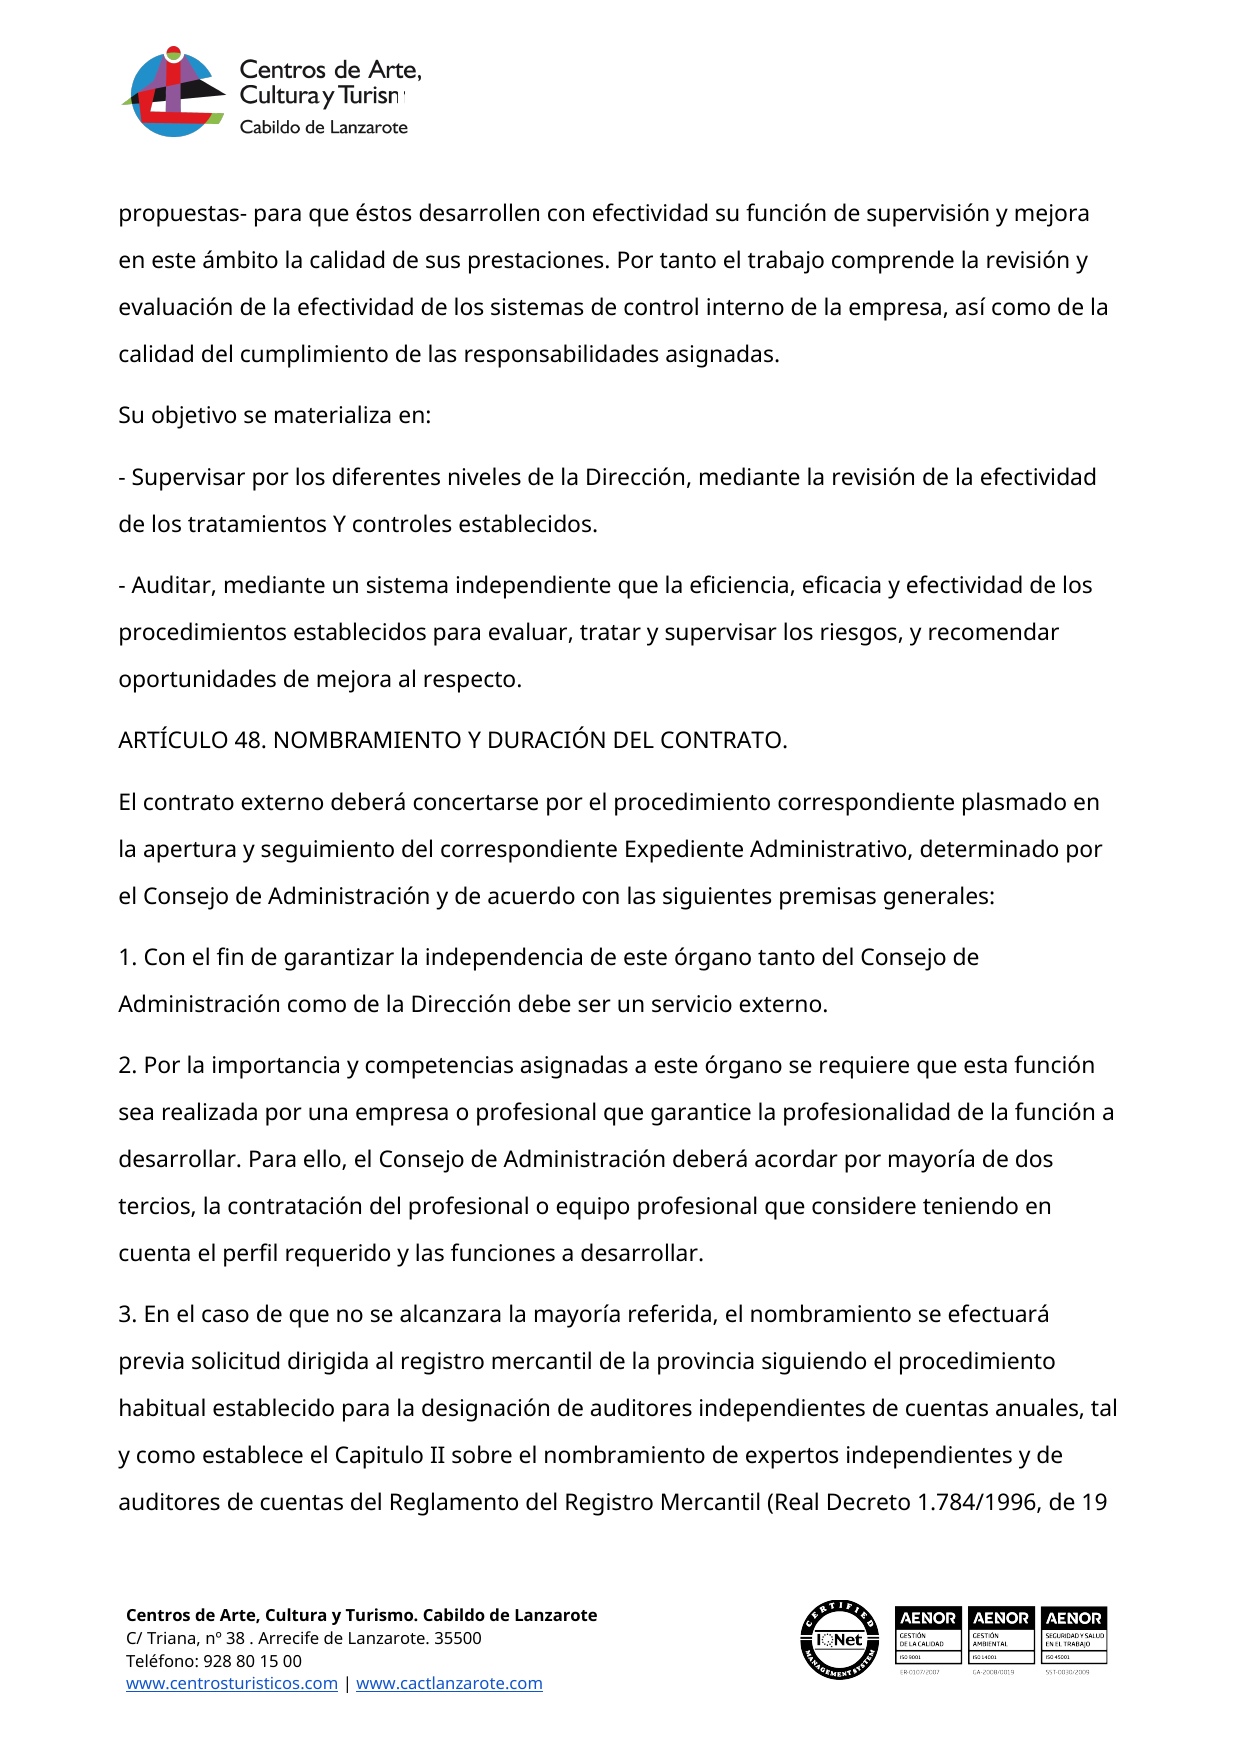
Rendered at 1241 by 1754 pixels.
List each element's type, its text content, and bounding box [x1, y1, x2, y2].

text 2. Por la importancia y competencias asignadas a este órgano se requiere que esta función sea realizada por una empresa o profesional que garantice la profesionalidad de la función a desarrollar. Para ello, el Consejo de Administración deberá acordar por mayoría de dos tercios, la contratación del profesional o equipo profesional que considere teniendo en cuenta el perfil requerido y las funciones a desarrollar. [118, 1049, 1122, 1268]
picture [121, 46, 422, 137]
text 1. Con el fin de garantizar la independencia de este órgano tanto del Consejo de Administración como de la Dirección debe ser un servicio externo. [118, 941, 1122, 1019]
text - Supervisar por los diferentes niveles de la Dirección, mediante la revisión de la efectividad de los tratamientos Y controles establecidos. [118, 461, 1122, 539]
text propuestas- para que éstos desarrollen con efectividad su función de supervisión y mejora en este ámbito la calidad de sus prestaciones. Por tanto el trabajo comprende la revisión y evaluación de la efectividad de los sistemas de control interno de la empresa, así como de la calidad del cumplimiento de las responsabilidades asignadas. [118, 197, 1122, 369]
picture [800, 1600, 1108, 1680]
text El contrato externo deberá concertarse por el procedimiento correspondiente plasmado en la apertura y seguimiento del correspondiente Expediente Administrativo, determinado por el Consejo de Administración y de acuerdo con las siguientes premisas generales: [118, 786, 1122, 911]
text 3. En el caso de que no se alcanzara la mayoría referida, el nombramiento se efectuará previa solicitud dirigida al registro mercantil de la provincia siguiendo el procedimiento habitual establecido para la designación de auditores independientes de cuentas anuales, tal y como establece el Capitulo II sobre el nombramiento de expertos independientes y de auditores de cuentas del Reglamento del Registro Mercantil (Real Decreto 1.784/1996, de 19 [118, 1298, 1122, 1517]
text Su objetivo se materializa en: [118, 399, 1122, 431]
text ARTÍCULO 48. NOMBRAMIENTO Y DURACIÓN DEL CONTRATO. [118, 724, 1122, 756]
text - Auditar, mediante un sistema independiente que la eficiencia, eficacia y efectividad de los procedimientos establecidos para evaluar, tratar y supervisar los riesgos, y recomendar oportunidades de mejora al respecto. [118, 569, 1122, 694]
